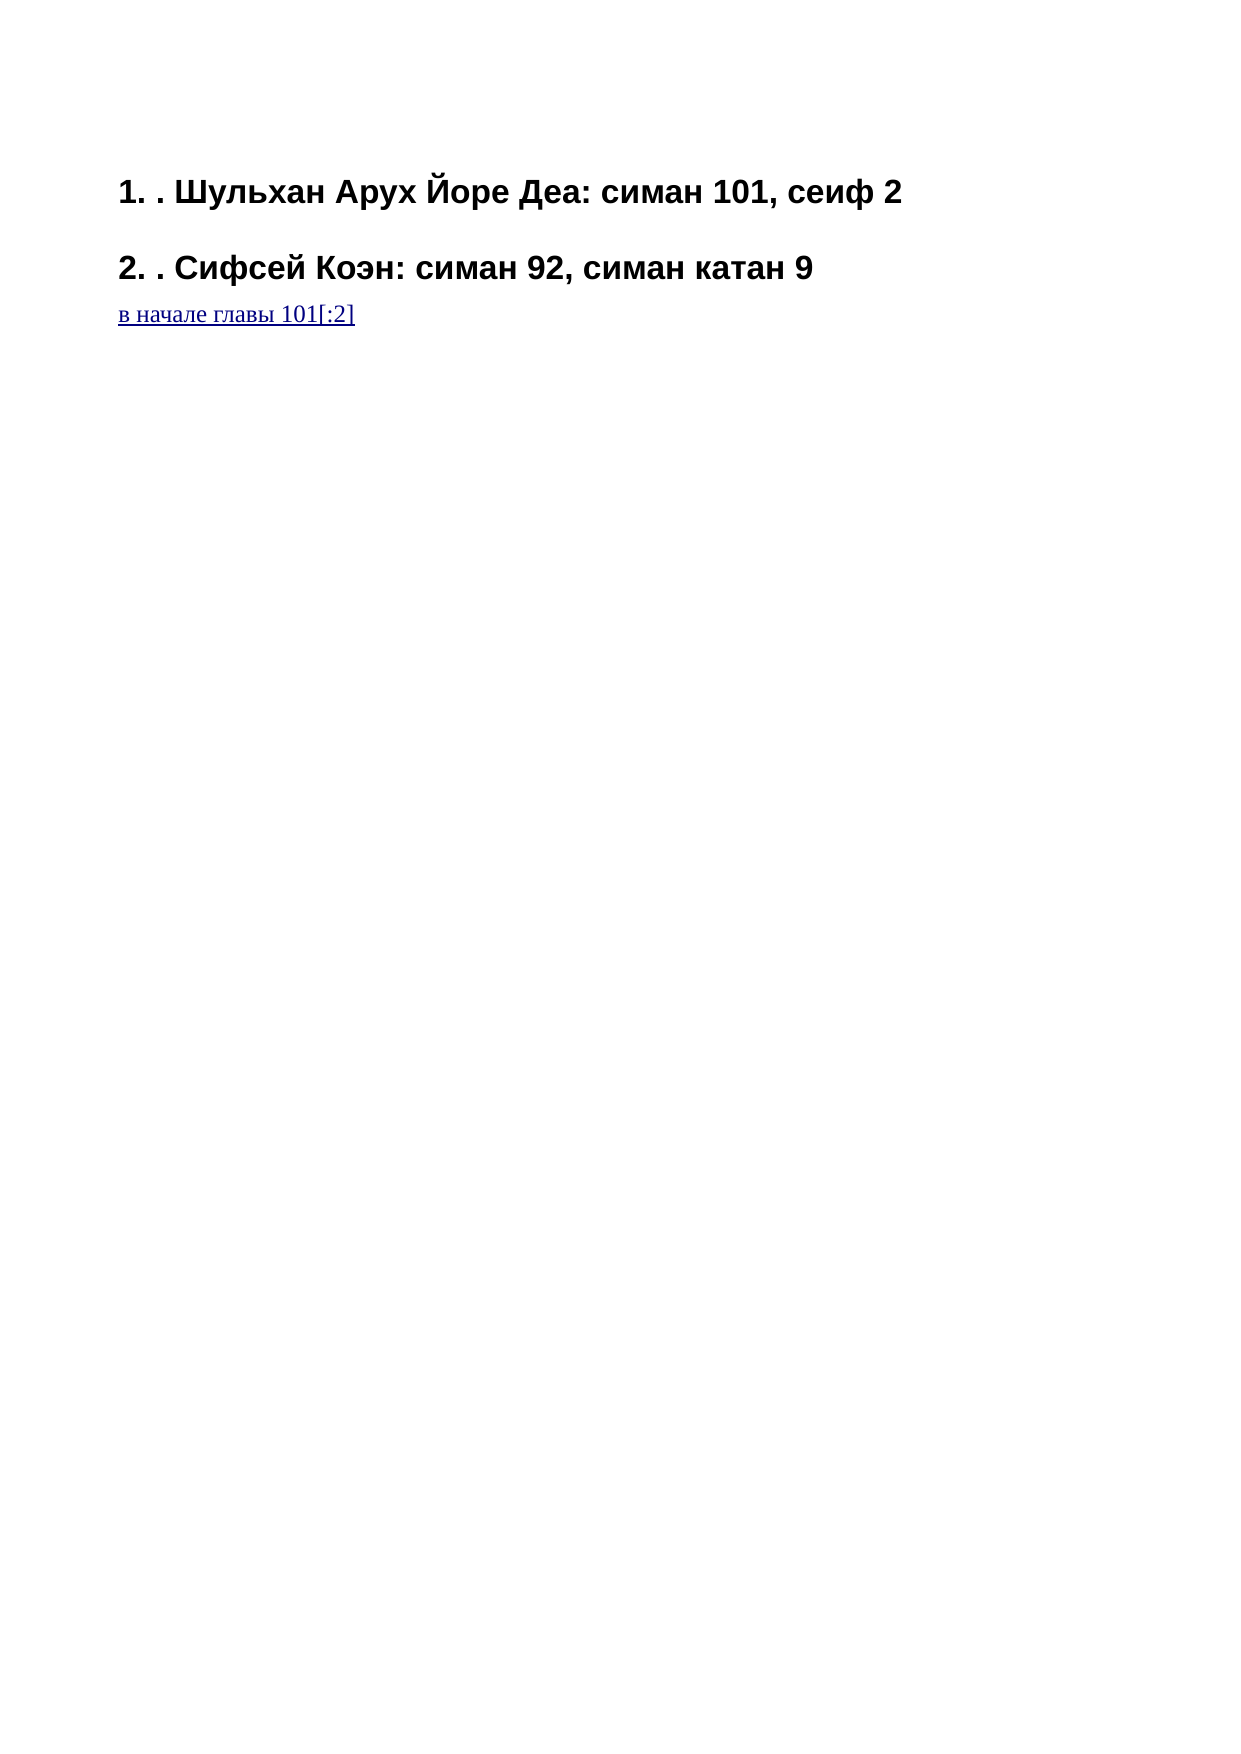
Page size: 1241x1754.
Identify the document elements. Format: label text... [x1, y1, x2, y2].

subtitle . Сифсей Коэн: симан 92, симан катан 9 [118, 176, 1122, 204]
text в начале главы 101[:2] [118, 204, 1122, 233]
subtitle . Шульхан Арух Йоре Деа: симан 101, сеиф 2 [118, 147, 1122, 176]
